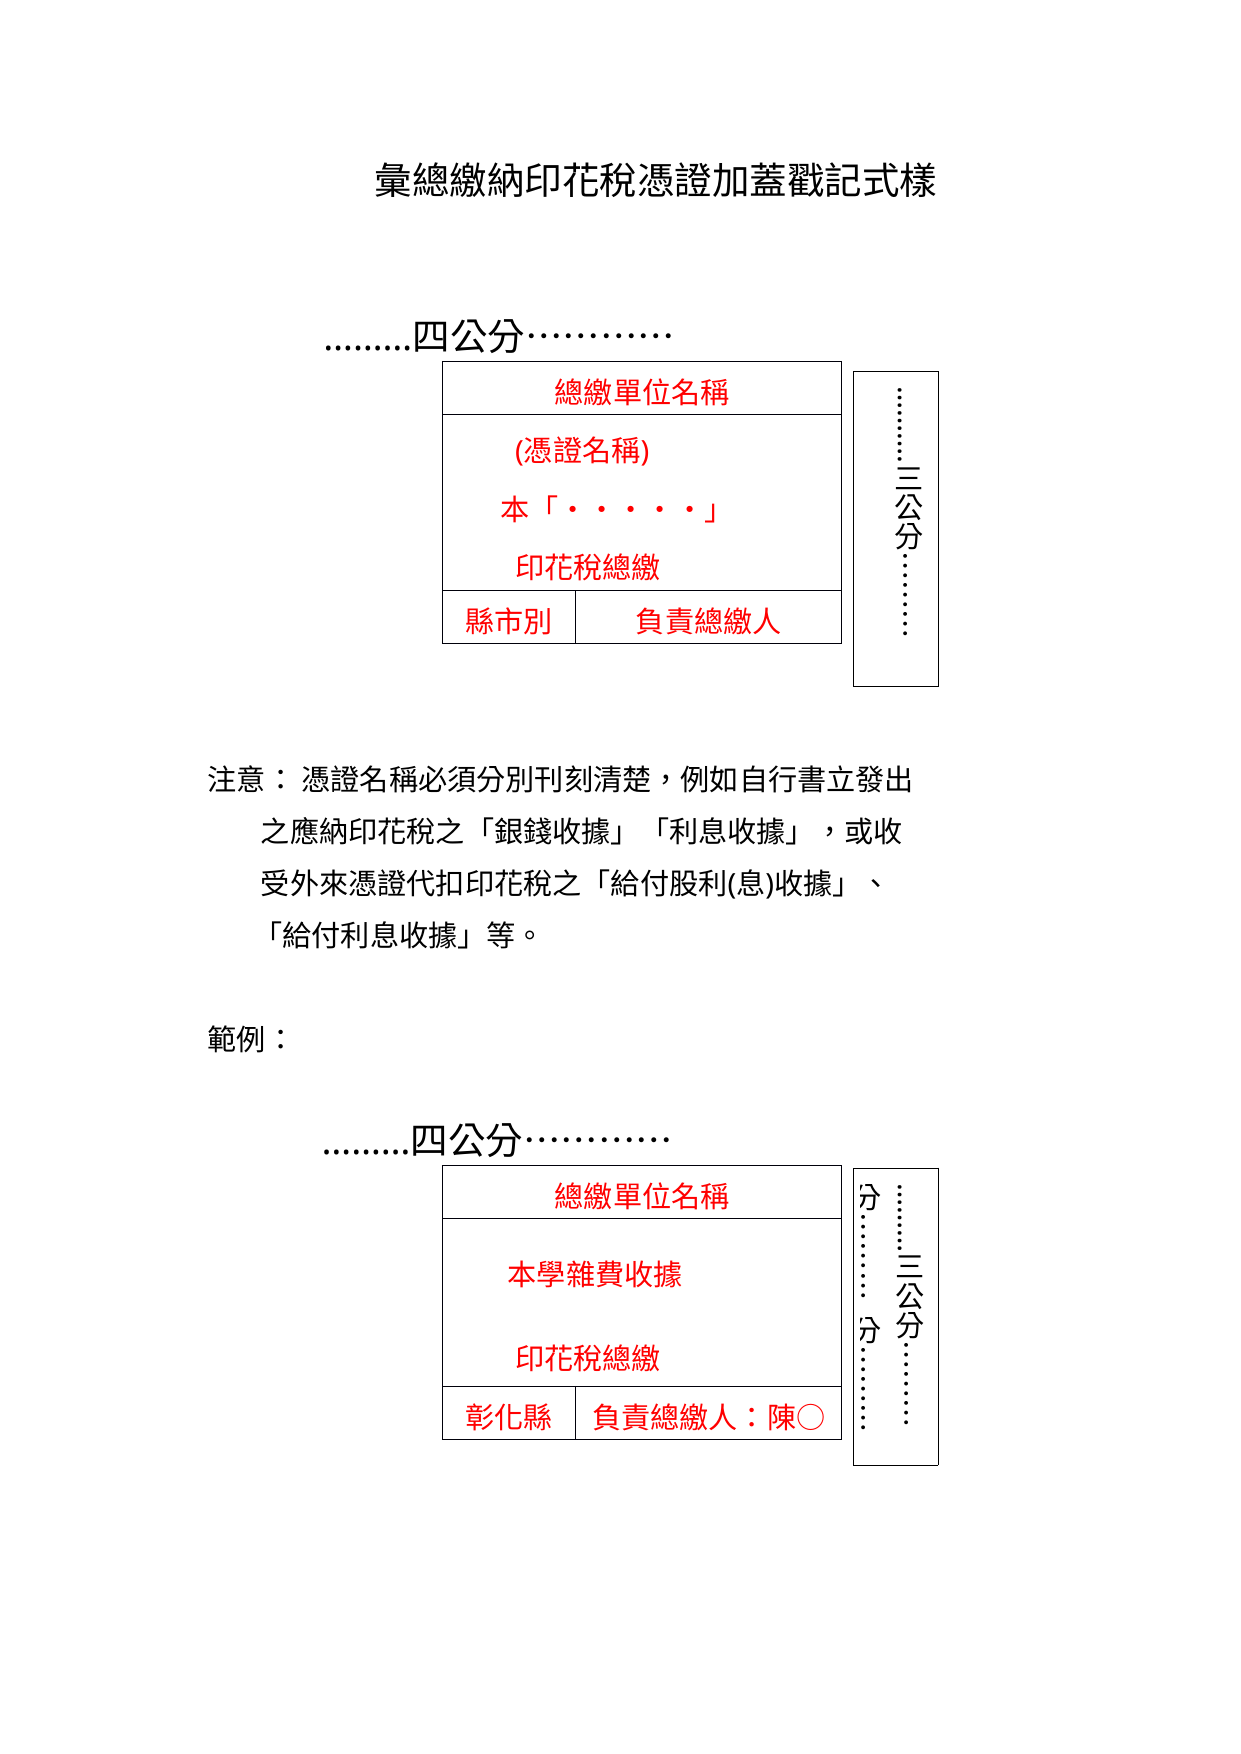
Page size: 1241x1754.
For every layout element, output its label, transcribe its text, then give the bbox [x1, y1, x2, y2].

text 「給付利息收據」等。 [177, 904, 1134, 957]
table_header 總繳單位名稱 [443, 1166, 841, 1218]
text ………四公分………… [177, 309, 1134, 361]
table_cell 本學雜費收據 印花稅總繳 [443, 1219, 841, 1386]
table_cell 負責總繳人：陳○ [576, 1387, 841, 1439]
text 之應納印花稅之「銀錢收據」「利息收據」，或收 [177, 800, 1134, 852]
table_cell (憑證名稱) 本「‧‧‧‧‧」 印花稅總繳 [443, 415, 841, 590]
text 範例： [177, 1009, 1134, 1061]
text 受外來憑證代扣印花稅之「給付股利(息)收據」、 [177, 852, 1134, 904]
table_cell 負責總繳人 [576, 591, 841, 643]
text ………四公分………… [177, 1113, 1134, 1165]
table_header 總繳單位名稱 [443, 362, 841, 414]
table_cell 彰化縣 [443, 1387, 575, 1439]
table_cell 縣市別 [443, 591, 575, 643]
text 彙總繳納印花稅憑證加蓋戳記式樣 [177, 152, 1134, 204]
text 注意： 憑證名稱必須分別刊刻清楚，例如自行書立發出 [177, 748, 1134, 800]
